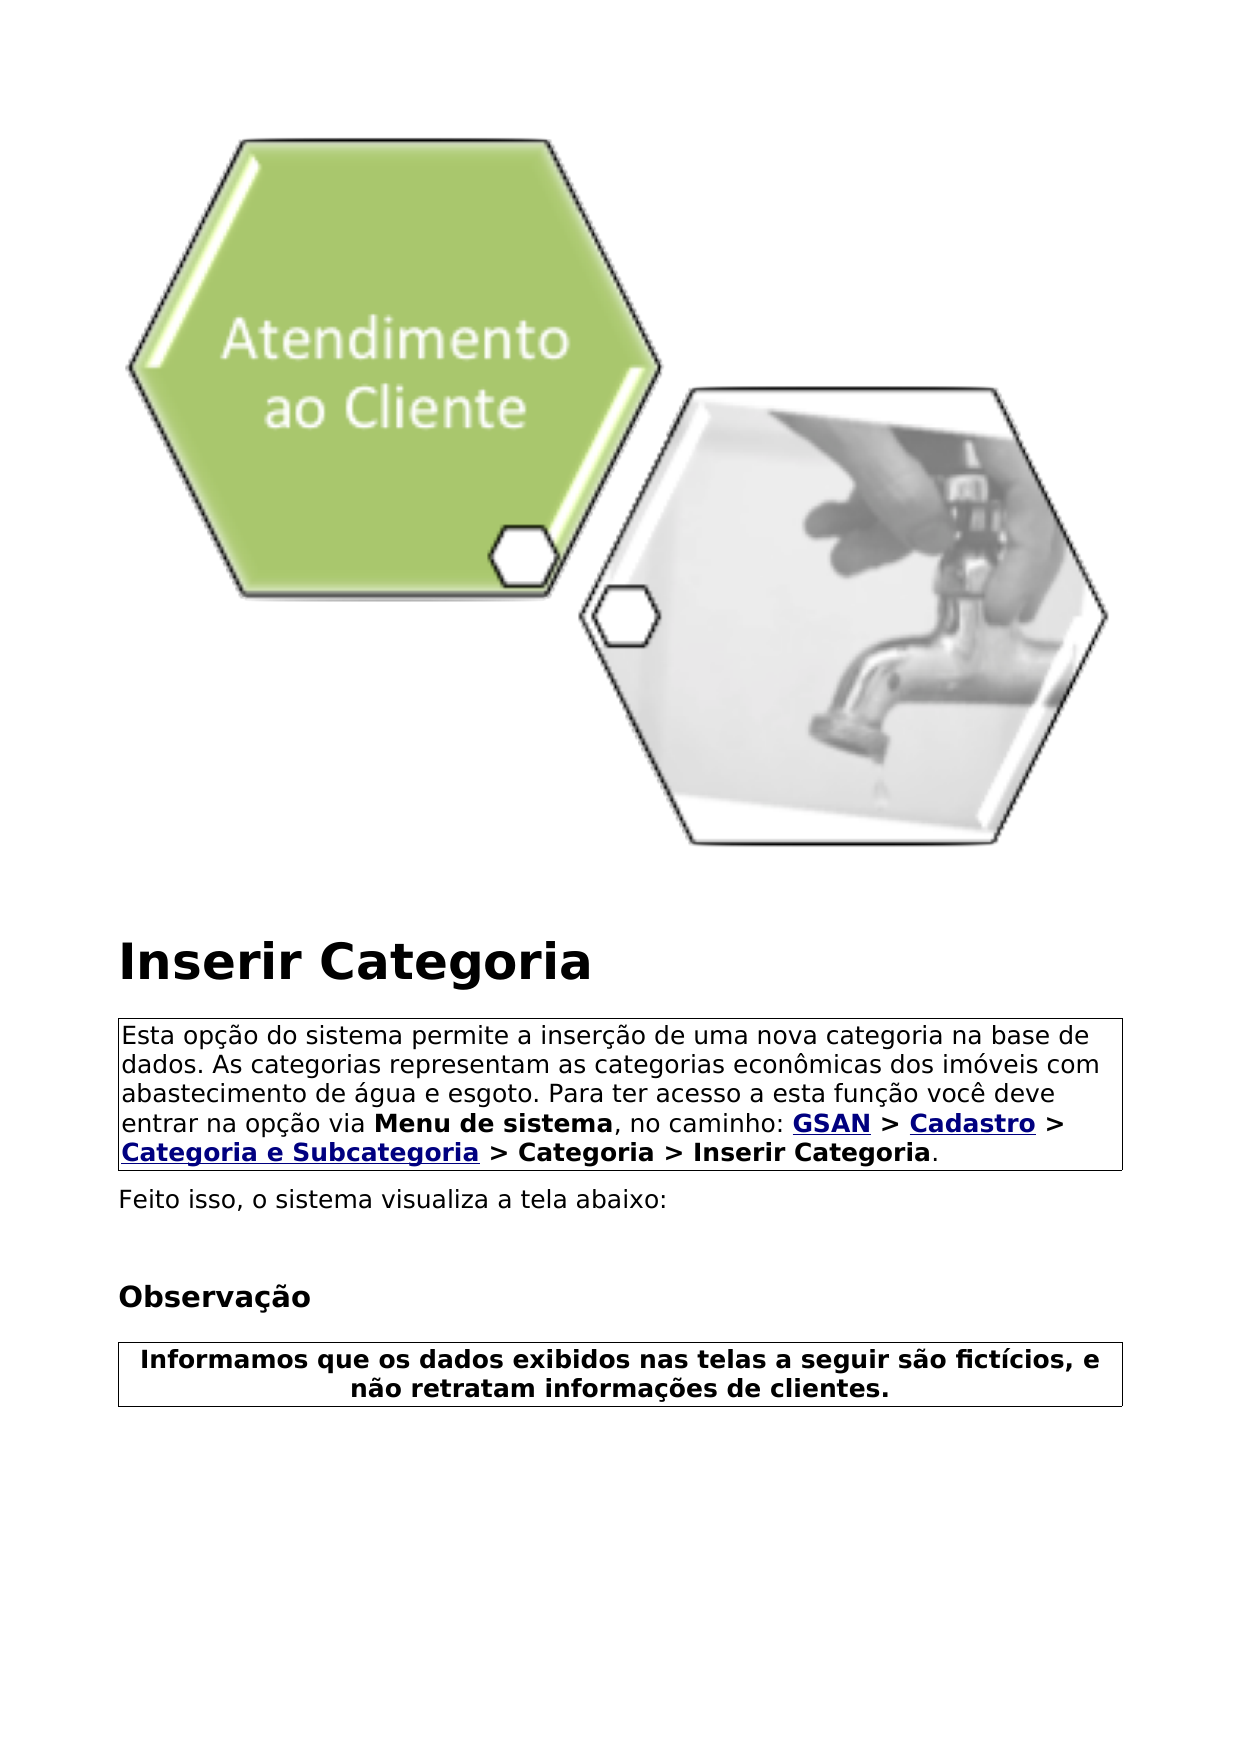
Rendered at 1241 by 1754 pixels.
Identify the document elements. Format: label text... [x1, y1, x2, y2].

table_header Informamos que os dados exibidos nas telas a seguir são fictícios, e não retratam informações de clientes. [119, 1343, 1122, 1406]
picture [118, 118, 1123, 866]
subtitle Observação [118, 1281, 1122, 1315]
subtitle Inserir Categoria [118, 933, 1122, 991]
table_header Esta opção do sistema permite a inserção de uma nova categoria na base de dados. As categorias representam as categorias econômicas dos imóveis com abastecimento de água e esgoto. Para ter acesso a esta função você deve entrar na opção via Menu de sistema, no caminho: GSAN > Cadastro > Categoria e Subcategoria > Categoria > Inserir Categoria. [119, 1019, 1122, 1170]
text Feito isso, o sistema visualiza a tela abaixo: [118, 1185, 1122, 1243]
